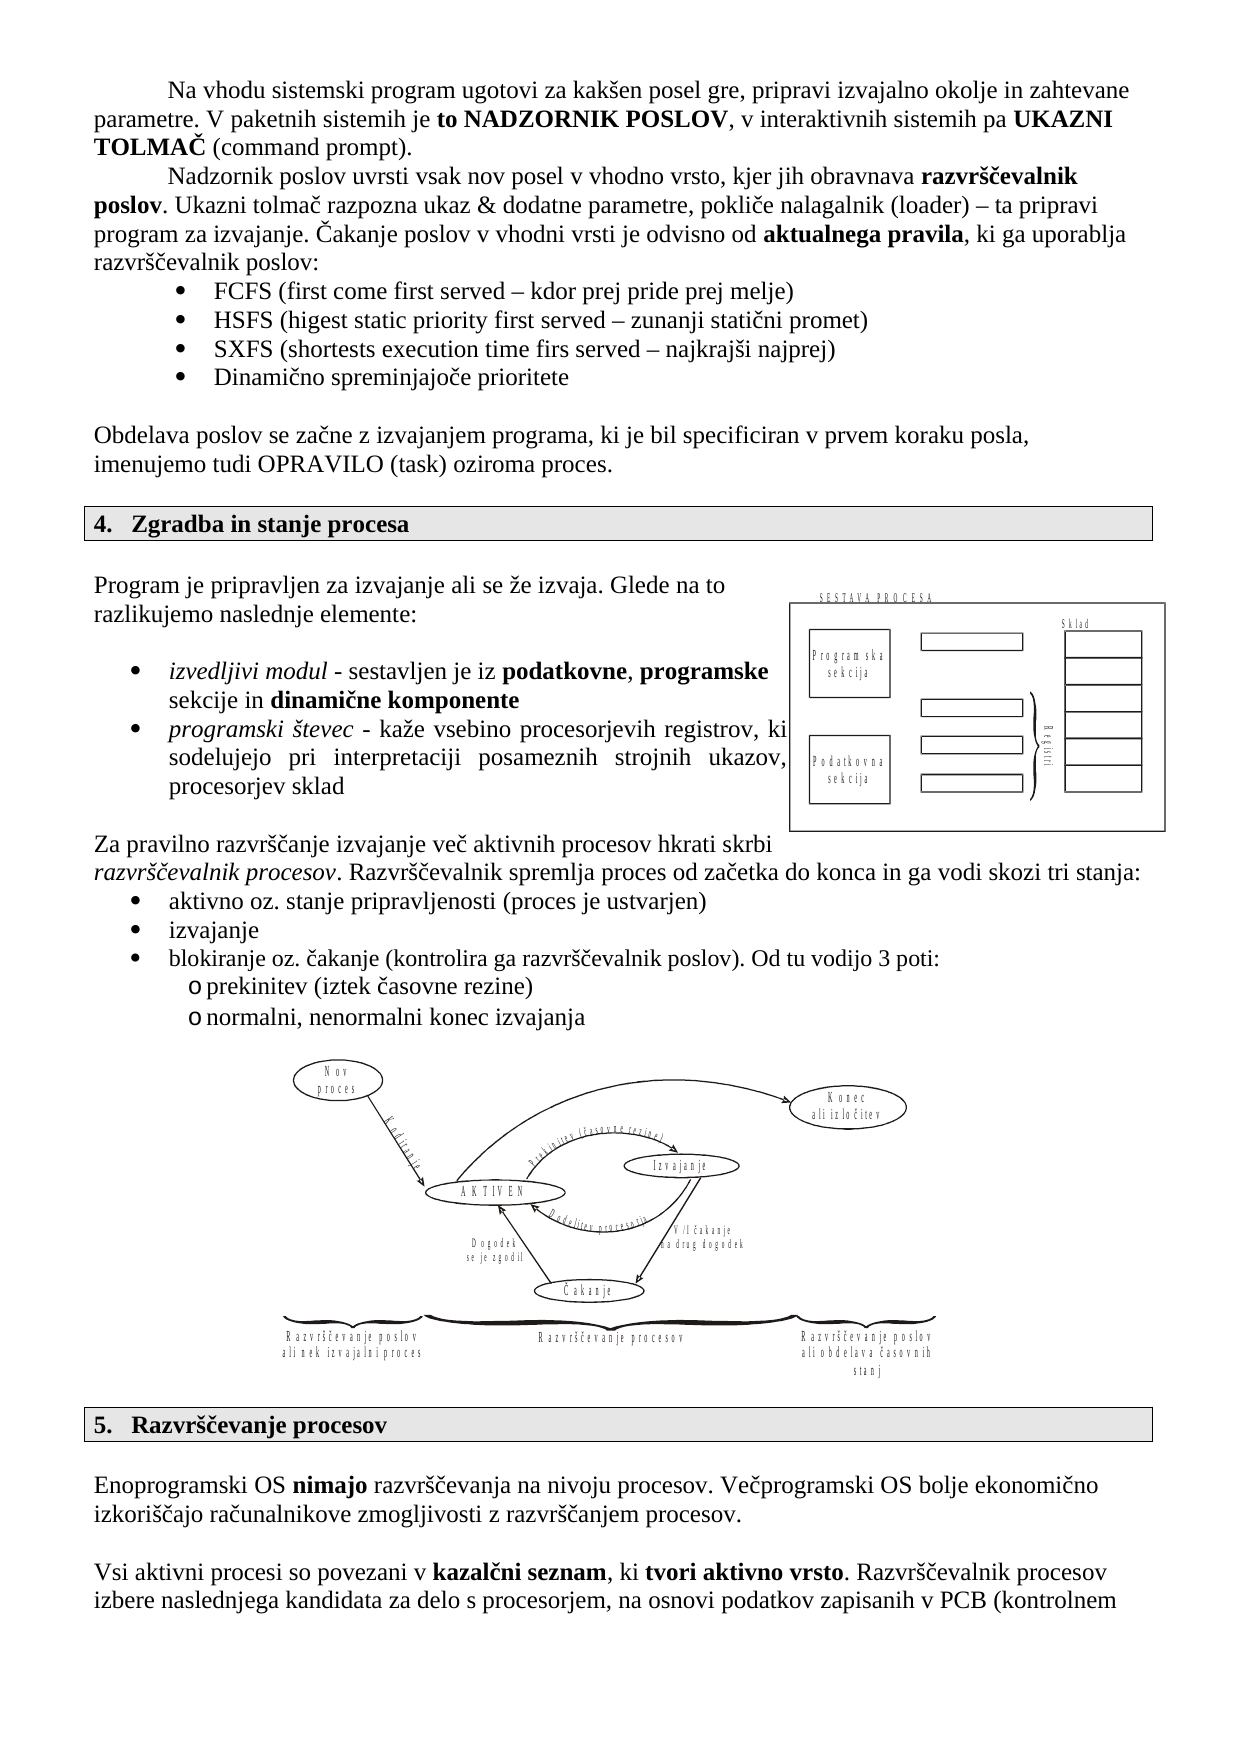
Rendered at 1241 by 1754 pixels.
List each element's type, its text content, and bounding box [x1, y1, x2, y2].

list izvedljivi modul - sestavljen je iz podatkovne, programske sekcije in dinamične komponente [1066, 659, 1141, 683]
list programski števec - kaže vsebino procesorjevih registrov, ki sodelujejo pri interpretaciji posameznih strojnih ukazov, procesorjev sklad [1032, 714, 1144, 800]
text Vsi aktivni procesi so povezani v kazalčni seznam, ki tvori aktivno vrsto. Razvrščevalnik procesov izbere naslednjega kandidata za delo s procesorjem, na osnovi podatkov zapisanih v PCB (kontrolnem [94, 1557, 1144, 1614]
list programski števec - kaže vsebino procesorjevih registrov, ki sodelujejo pri interpretaciji posameznih strojnih ukazov, procesorjev sklad [811, 737, 889, 800]
text Obdelava poslov se začne z izvajanjem programa, ki je bil specificiran v prvem koraku posla, imenujemo tudi OPRAVILO (task) oziroma proces. [94, 420, 1144, 477]
text Nadzornik poslov uvrsti vsak nov posel v vhodno vrsto, kjer jih obravnava razvrščevalnik poslov. Ukazni tolmač razpozna ukaz & dodatne parametre, pokliče nalagalnik (loader) – ta pripravi program za izvajanje. Čakanje poslov v vhodni vrsti je odvisno od aktualnega pravila, ki ga uporablja razvrščevalnik poslov: [94, 161, 1144, 276]
list aktivno oz. stanje pripravljenosti (proces je ustvarjen) [131, 886, 1144, 915]
list programski števec - kaže vsebino procesorjevih registrov, ki sodelujejo pri interpretaciji posameznih strojnih ukazov, procesorjev sklad [791, 714, 1037, 800]
list izvedljivi modul - sestavljen je iz podatkovne, programske sekcije in dinamične komponente [1066, 686, 1141, 711]
list izvajanje [131, 915, 1144, 944]
list programski števec - kaže vsebino procesorjevih registrov, ki sodelujejo pri interpretaciji posameznih strojnih ukazov, procesorjev sklad [131, 714, 789, 800]
list izvedljivi modul - sestavljen je iz podatkovne, programske sekcije in dinamične komponente [791, 656, 1064, 714]
list SXFS (shortests execution time firs served – najkrajši najprej) [176, 334, 1144, 362]
text Na vhodu sistemski program ugotovi za kakšen posel gre, pripravi izvajalno okolje in zahtevane parametre. V paketnih sistemih je to NADZORNIK POSLOV, v interaktivnih sistemih pa UKAZNI TOLMAČ (command prompt). [94, 75, 1144, 161]
list FCFS (first come first served – kdor prej pride prej melje) [176, 276, 1144, 305]
list izvedljivi modul - sestavljen je iz podatkovne, programske sekcije in dinamične komponente [811, 656, 889, 696]
list Zgradba in stanje procesa [85, 507, 1152, 540]
list blokiranje oz. čakanje (kontrolira ga razvrščevalnik poslov). Od tu vodijo 3 poti: [131, 944, 1144, 971]
text Enoprogramski OS nimajo razvrščevanja na nivoju procesov. Večprogramski OS bolje ekonomično izkoriščajo računalnikove zmogljivosti z razvrščanjem procesov. [94, 1470, 1144, 1528]
list normalni, nenormalni konec izvajanja [187, 1002, 1144, 1033]
list Dinamično spreminjajoče prioritete [176, 362, 1144, 391]
text Za pravilno razvrščanje izvajanje več aktivnih procesov hkrati skrbi razvrščevalnik procesov. Razvrščevalnik spremlja proces od začetka do konca in ga vodi skozi tri stanja: [94, 829, 1144, 886]
list HSFS (higest static priority first served – zunanji statični promet) [176, 305, 1144, 334]
list Razvrščevanje procesov [85, 1408, 1152, 1441]
list izvedljivi modul - sestavljen je iz podatkovne, programske sekcije in dinamične komponente [131, 656, 789, 714]
list prekinitev (iztek časovne rezine) [187, 971, 1144, 1002]
text Program je pripravljen za izvajanje ali se že izvaja. Glede na to razlikujemo naslednje elemente: [94, 570, 1144, 627]
